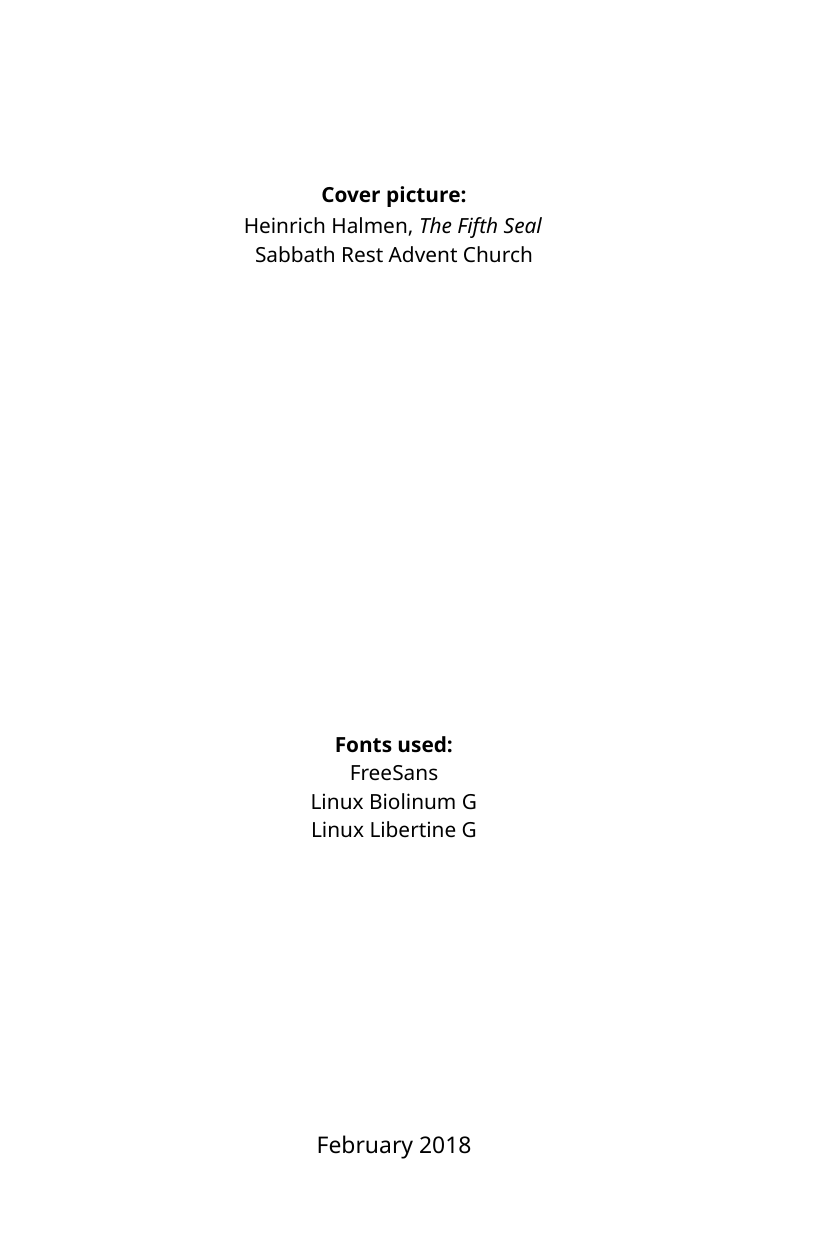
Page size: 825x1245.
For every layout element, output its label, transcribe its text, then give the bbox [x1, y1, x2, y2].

text Linux Biolinum G [112, 787, 675, 815]
text Cover picture: [75, 180, 712, 208]
text Sabbath Rest Advent Church [112, 240, 675, 268]
text Fonts used: [75, 730, 712, 758]
text Heinrich Halmen, The Fifth Seal [112, 211, 675, 240]
text Linux Libertine G [112, 815, 675, 844]
text FreeSans [112, 758, 675, 787]
text February 2018 [75, 1129, 712, 1160]
